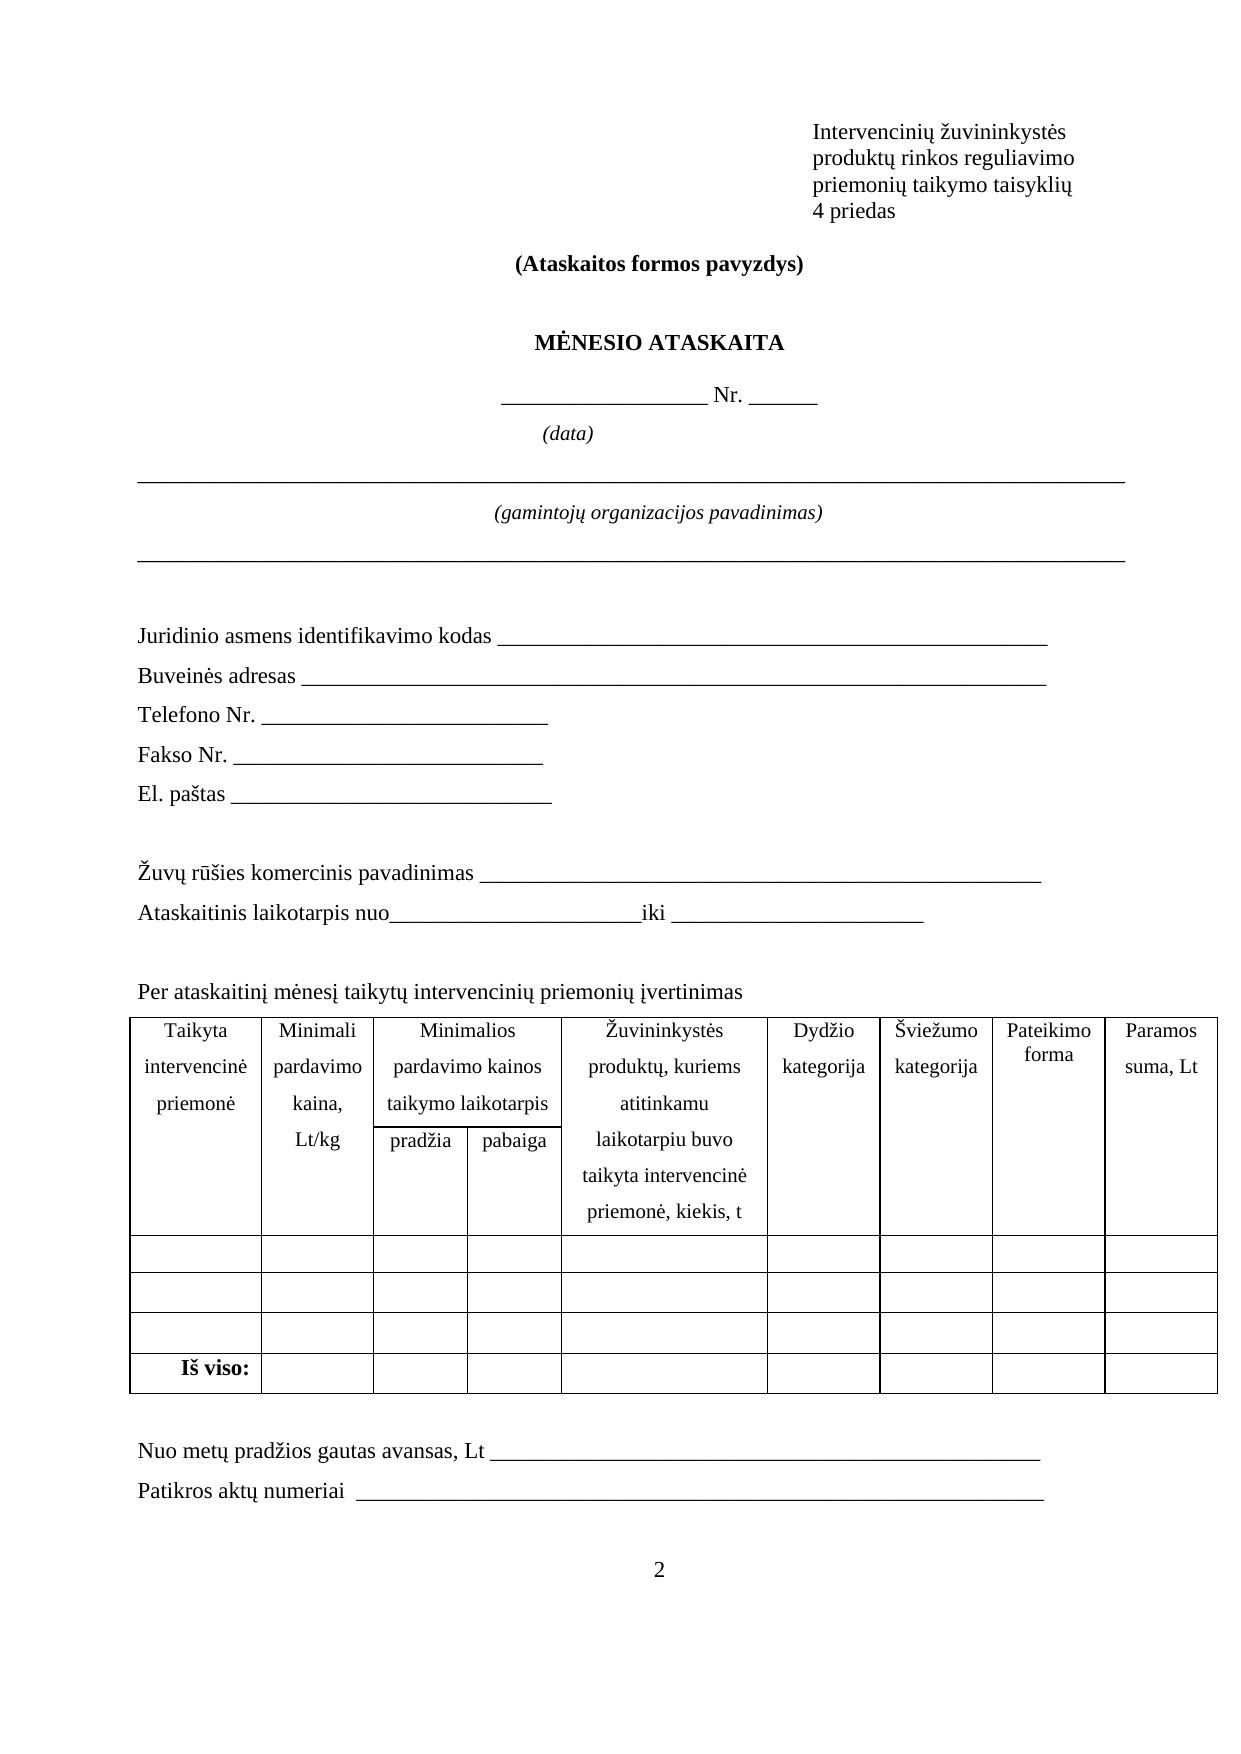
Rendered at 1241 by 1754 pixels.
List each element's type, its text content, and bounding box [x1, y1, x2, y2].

text Mėnesio ataskaita [137, 329, 1181, 355]
table_cell [1106, 1236, 1217, 1272]
table_cell [262, 1236, 373, 1272]
text Patikros aktų numeriai ____________________________________________________________ [137, 1477, 1181, 1503]
table_cell [1106, 1273, 1217, 1312]
table_cell [562, 1273, 767, 1312]
table_cell [993, 1236, 1104, 1272]
table_cell [468, 1354, 561, 1393]
text _______________________________________________________________________________ [137, 536, 1181, 565]
text Buveinės adresas _________________________________________________________________ [137, 662, 1181, 688]
text __________________ Nr. ______ [137, 382, 1181, 408]
table_cell [881, 1273, 992, 1312]
table_cell [468, 1273, 561, 1312]
table_cell [993, 1273, 1104, 1312]
table_cell [262, 1273, 373, 1312]
table_cell [131, 1273, 261, 1312]
table_header Paramos suma, Lt [1106, 1018, 1217, 1234]
text (data) [407, 421, 1181, 445]
table_cell [768, 1354, 879, 1393]
table_cell [262, 1354, 373, 1393]
text Telefono Nr. _________________________ [137, 701, 1181, 728]
text Per ataskaitinį mėnesį taikytų intervencinių priemonių įvertinimas [137, 978, 1181, 1004]
table_cell [374, 1354, 467, 1393]
table_cell [1106, 1354, 1217, 1393]
text El. paštas ____________________________ [137, 780, 1181, 807]
table_cell [881, 1313, 992, 1353]
table_cell [881, 1354, 992, 1393]
table_cell [993, 1313, 1104, 1353]
text produktų rinkos reguliavimo [797, 144, 1181, 171]
text Intervencinių žuvininkystės [812, 118, 1181, 144]
text Ataskaitinis laikotarpis nuo______________________iki ______________________ [137, 899, 1181, 925]
table_header Minimalios pardavimo kainos taikymo laikotarpis [374, 1018, 561, 1126]
text 2 [137, 1556, 1181, 1582]
table_cell [768, 1273, 879, 1312]
table_cell [562, 1236, 767, 1272]
text Fakso Nr. ___________________________ [137, 741, 1181, 767]
text Juridinio asmens identifikavimo kodas ________________________________________________ [137, 622, 1181, 649]
table_cell [374, 1236, 467, 1272]
table_header Taikyta intervencinė priemonė [131, 1018, 261, 1234]
table_cell [374, 1313, 467, 1353]
table_header Žuvininkystės produktų, kuriems atitinkamu laikotarpiu buvo taikyta intervencinė priemonė, kiekis, t [562, 1018, 767, 1234]
text 4 priedas [692, 197, 1181, 223]
table_cell [131, 1236, 261, 1272]
table_cell [468, 1313, 561, 1353]
text (Ataskaitos formos pavyzdys) [137, 250, 1181, 276]
table_header Šviežumo kategorija [881, 1018, 992, 1234]
table_header Dydžio kategorija [768, 1018, 879, 1234]
text Žuvų rūšies komercinis pavadinimas _________________________________________________ [137, 859, 1181, 886]
table_cell [768, 1313, 879, 1353]
table_cell [562, 1313, 767, 1353]
text _______________________________________________________________________________ [137, 457, 1181, 486]
table_cell pradžia [374, 1128, 467, 1234]
table_cell [562, 1354, 767, 1393]
text (gamintojų organizacijos pavadinimas) [137, 500, 1181, 524]
table_cell [262, 1313, 373, 1353]
table_cell Iš viso: [131, 1354, 261, 1393]
text Nuo metų pradžios gautas avansas, Lt ________________________________________________ [137, 1437, 1181, 1464]
table_header Pateikimo forma [993, 1018, 1104, 1234]
text priemonių taikymo taisyklių [782, 171, 1181, 197]
table_cell [881, 1236, 992, 1272]
table_cell [1106, 1313, 1217, 1353]
table_header Minimali pardavimo kaina, Lt/kg [262, 1018, 373, 1234]
table_cell [768, 1236, 879, 1272]
table_cell [468, 1236, 561, 1272]
table_cell [131, 1313, 261, 1353]
table_cell [374, 1273, 467, 1312]
table_cell [993, 1354, 1104, 1393]
table_cell pabaiga [468, 1128, 561, 1234]
